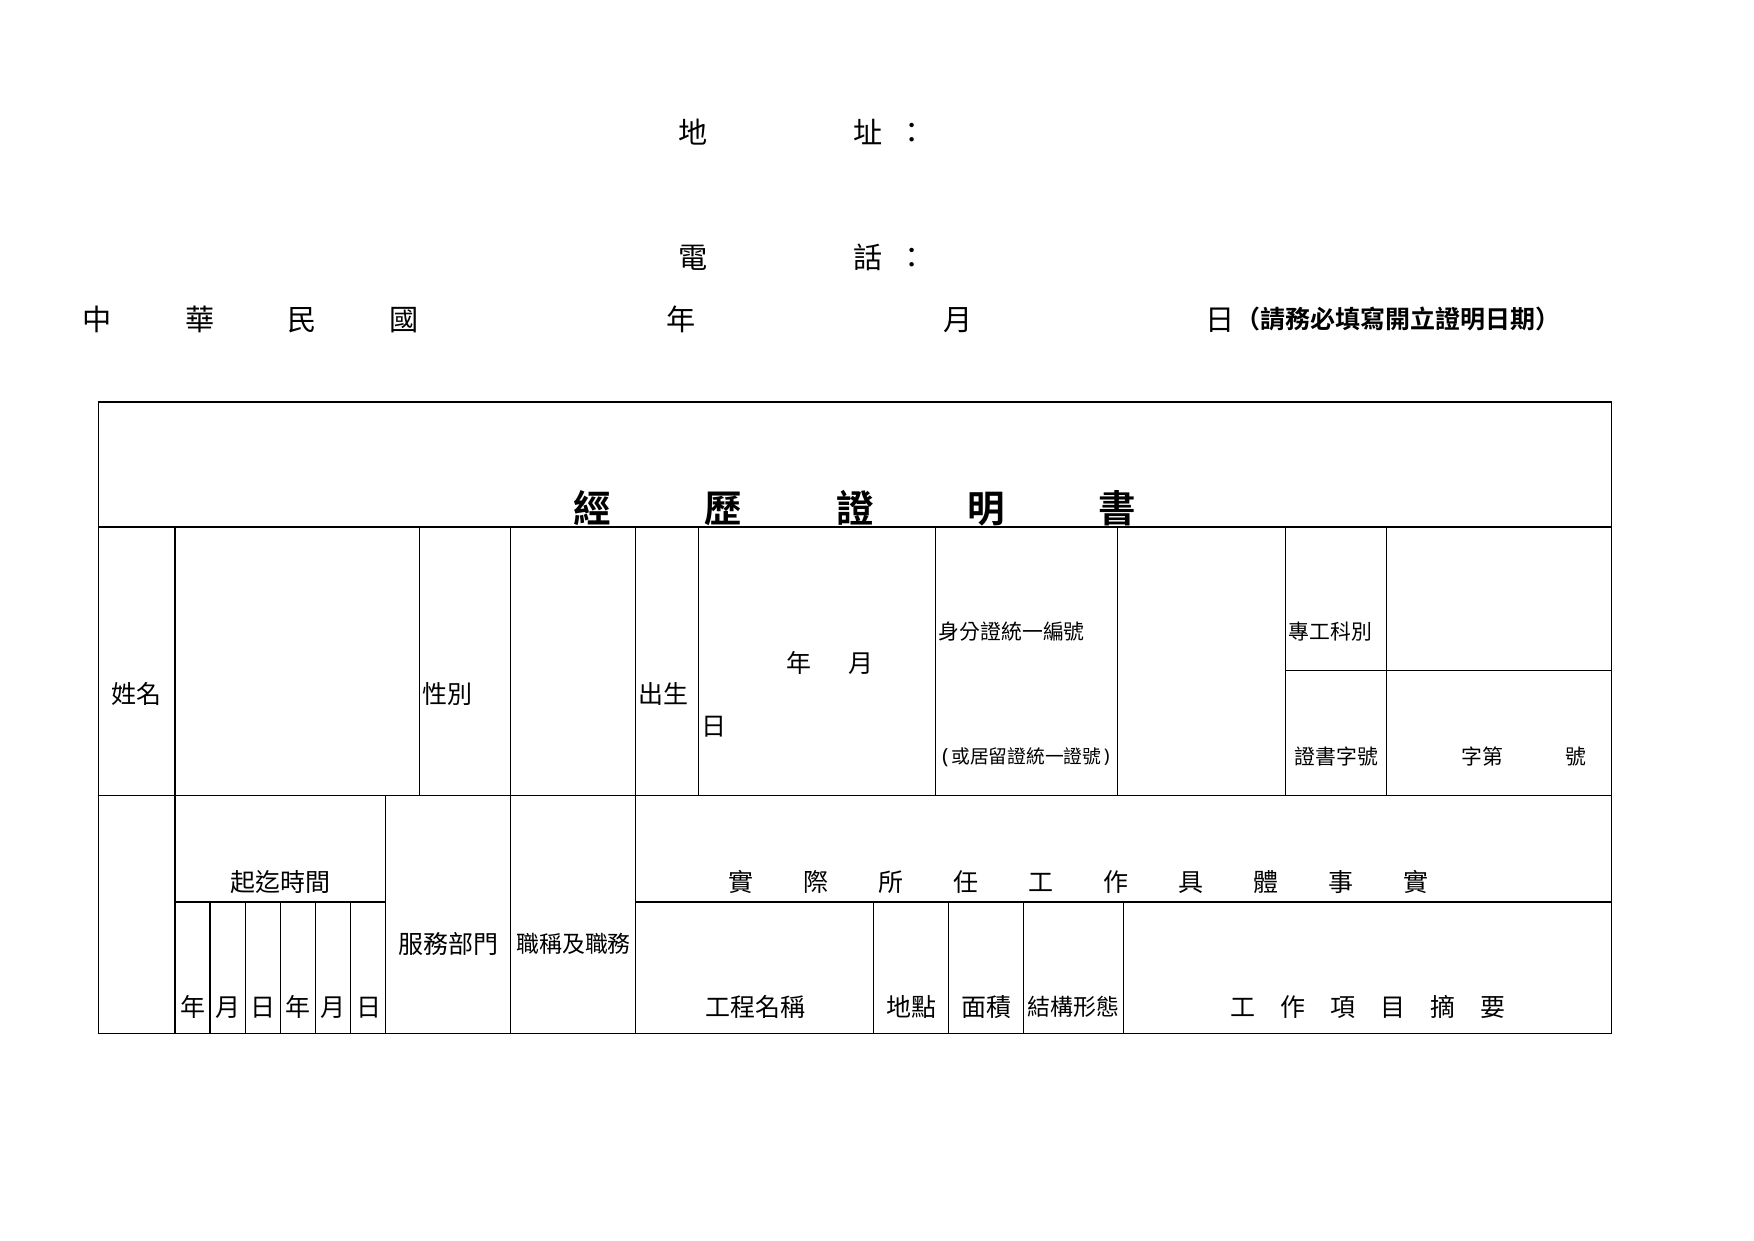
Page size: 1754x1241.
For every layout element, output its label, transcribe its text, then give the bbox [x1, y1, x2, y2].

table_cell 姓名 [99, 528, 174, 795]
table_cell 地點 [874, 903, 948, 1033]
table_cell 工 作 項 目 摘 要 [1124, 903, 1611, 1033]
table_cell 職稱及職務 [511, 796, 635, 1033]
table_cell 性別 [420, 528, 510, 795]
table_cell 字第 號 [1387, 671, 1611, 795]
table_cell 起迄時間 [176, 796, 385, 901]
table_cell 日 [246, 903, 280, 1033]
table_cell 年 [281, 903, 315, 1033]
table_cell [99, 796, 174, 1033]
table_cell 服務部門 [386, 796, 510, 1033]
text 電 話 ： [95, 214, 1659, 276]
table_cell [1118, 528, 1285, 795]
table_cell 證書字號 [1286, 671, 1386, 795]
table_cell 工程名稱 [636, 903, 873, 1033]
text 中 華 民 國 年 月 日（請務必填寫開立證明日期） [83, 276, 1671, 339]
table_cell 月 [316, 903, 350, 1033]
table_cell 年 [176, 903, 209, 1033]
table_cell 專工科別 [1286, 528, 1386, 670]
table_cell 月 [211, 903, 245, 1033]
table_cell 面積 [949, 903, 1023, 1033]
table_cell 日 [351, 903, 385, 1033]
table_cell [176, 528, 419, 795]
table_cell 實 際 所 任 工 作 具 體 事 實 [636, 796, 1611, 901]
text 地 址 ： [95, 89, 1659, 151]
table_cell 年 月 日 [699, 528, 935, 795]
table_header 經 歷 證 明 書 [99, 403, 1611, 526]
table_cell [1387, 528, 1611, 670]
table_cell 出生 [636, 528, 698, 795]
table_cell [511, 528, 635, 795]
table_cell 身分證統一編號 (或居留證統一證號) [936, 528, 1117, 795]
table_cell 結構形態 [1024, 903, 1123, 1033]
